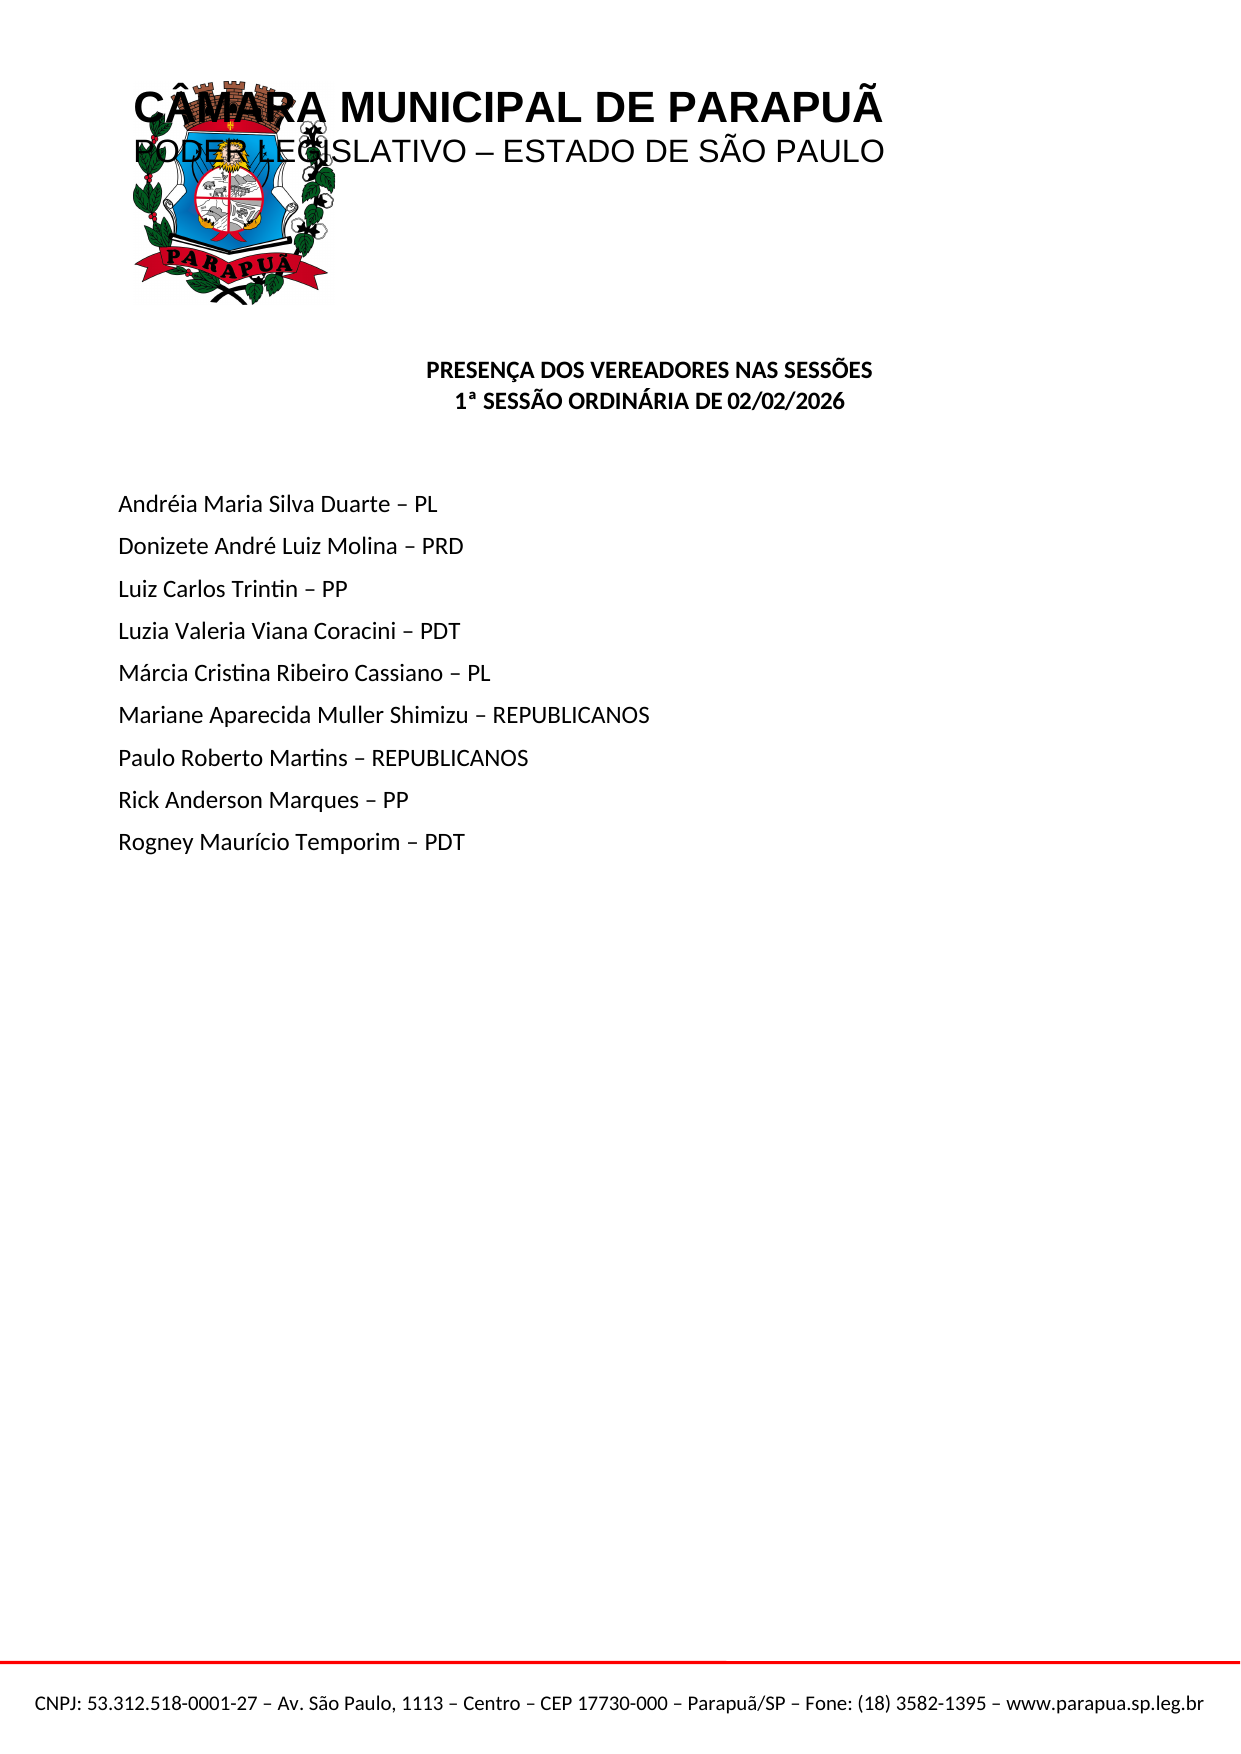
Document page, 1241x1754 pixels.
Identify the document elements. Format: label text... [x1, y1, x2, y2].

text Luiz Carlos Trintin – PP [118, 573, 1181, 603]
text Rogney Maurício Temporim – PDT [118, 827, 679, 857]
text Mariane Aparecida Muller Shimizu – REPUBLICANOS [118, 700, 933, 730]
text Luzia Valeria Viana Coracini – PDT [118, 615, 1181, 646]
text Andréia Maria Silva Duarte – PL [118, 488, 1181, 519]
text PRESENÇA DOS VEREADORES NAS SESSÕES [118, 354, 1181, 385]
text Donizete André Luiz Molina – PRD [118, 531, 1181, 561]
text Márcia Cristina Ribeiro Cassiano – PL [118, 657, 1181, 688]
text Rick Anderson Marques – PP [118, 784, 679, 815]
picture [133, 81, 336, 305]
text Paulo Roberto Martins – REPUBLICANOS [118, 742, 933, 772]
title 1ª SESSÃO ORDINÁRIA DE 02/02/2026 [118, 385, 1181, 415]
